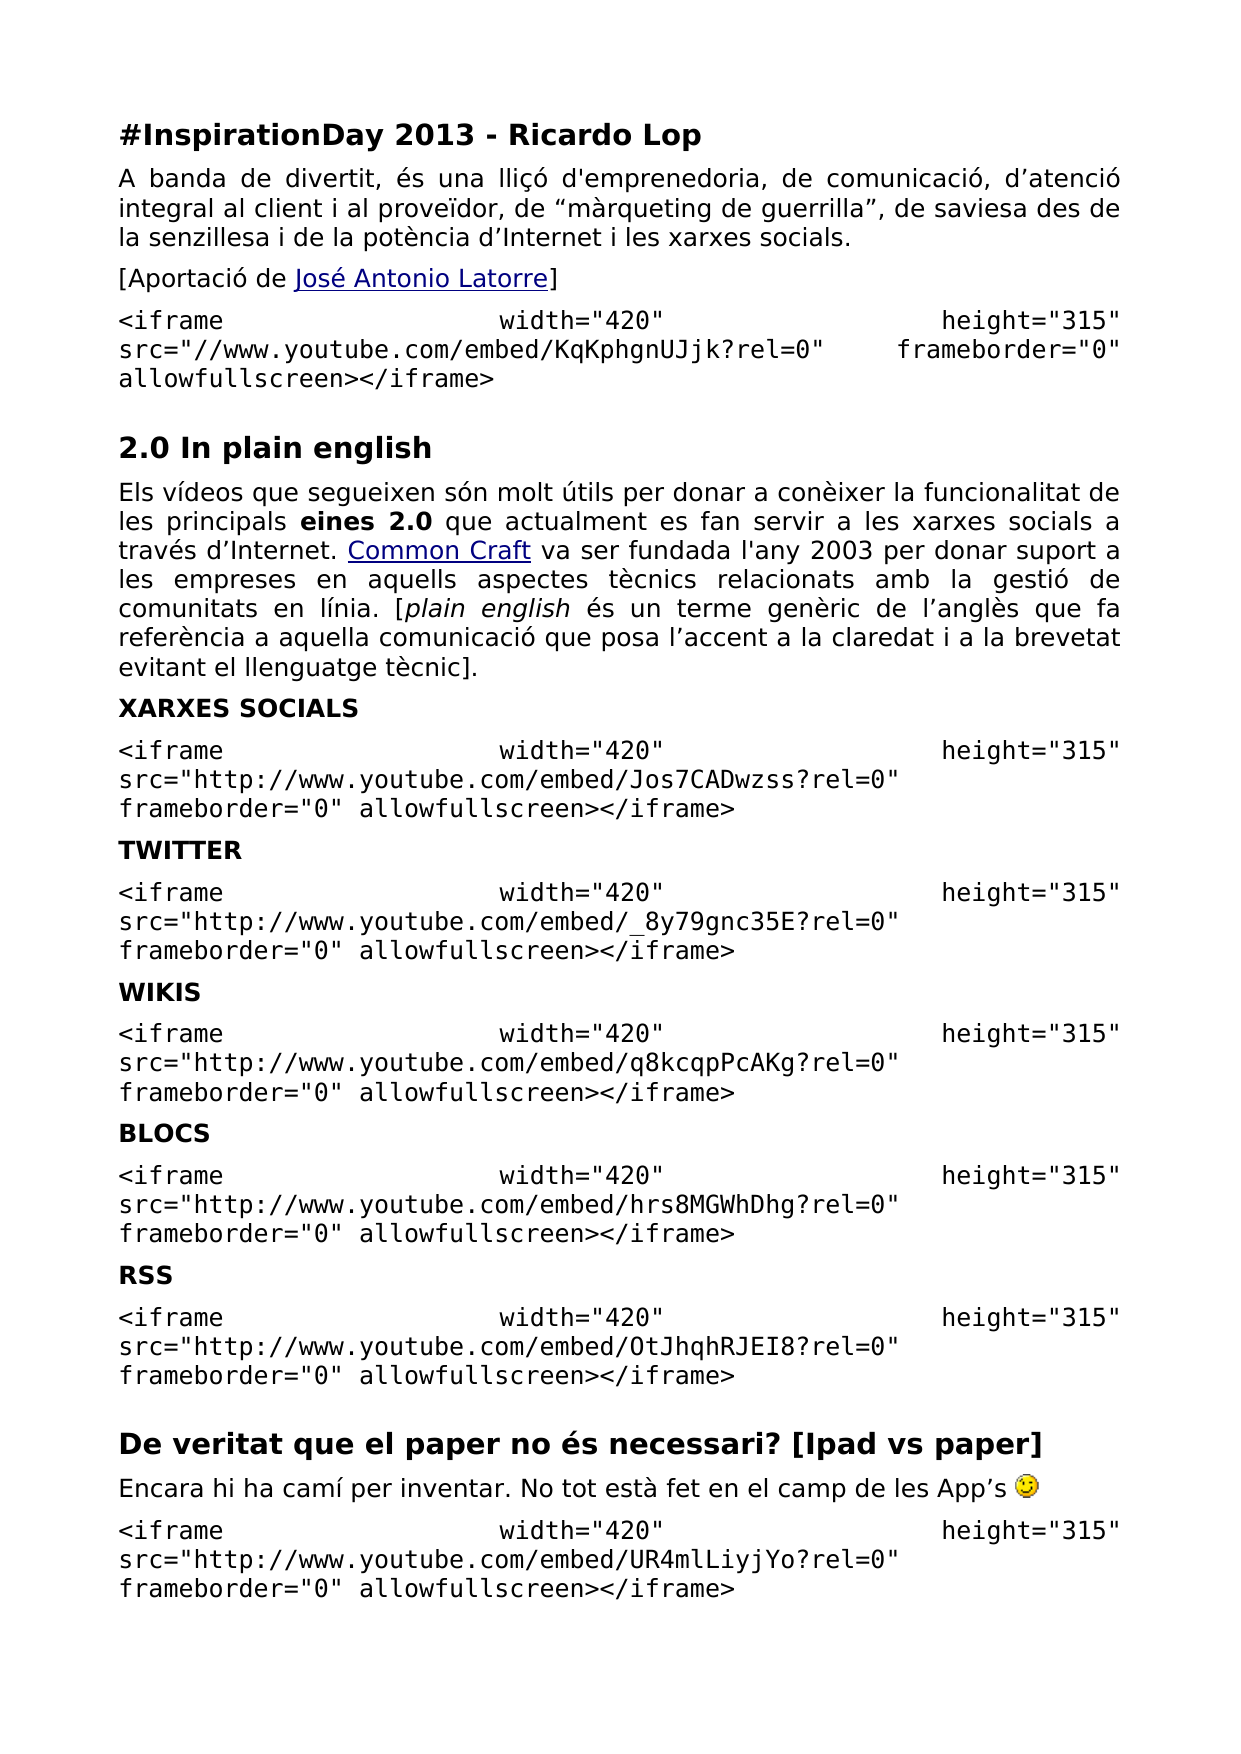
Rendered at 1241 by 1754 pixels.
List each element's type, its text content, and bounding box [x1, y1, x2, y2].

text WIKIS [118, 978, 1122, 1007]
picture [1015, 1474, 1039, 1498]
text <iframe width="420" height="315" src="http://www.youtube.com/embed/hrs8MGWhDhg?rel=0" frameborder="0" allowfullscreen></iframe> [118, 1161, 1122, 1248]
subtitle #InspirationDay 2013 - Ricardo Lop [118, 118, 1122, 152]
text <iframe width="420" height="315" src="http://www.youtube.com/embed/OtJhqhRJEI8?rel=0" frameborder="0" allowfullscreen></iframe> [118, 1303, 1122, 1390]
subtitle De veritat que el paper no és necessari? [Ipad vs paper] [118, 1428, 1122, 1462]
text <iframe width="420" height="315" src="//www.youtube.com/embed/KqKphgnUJjk?rel=0" frameborder="0" allowfullscreen></iframe> [118, 306, 1122, 394]
text RSS [118, 1261, 1122, 1290]
text <iframe width="420" height="315" src="http://www.youtube.com/embed/_8y79gnc35E?rel=0" frameborder="0" allowfullscreen></iframe> [118, 878, 1122, 965]
text A banda de divertit, és una lliçó d'emprenedoria, de comunicació, d’atenció integral al client i al proveïdor, de “màrqueting de guerrilla”, de saviesa des de la senzillesa i de la potència d’Internet i les xarxes socials. [118, 164, 1122, 252]
text <iframe width="420" height="315" src="http://www.youtube.com/embed/UR4mlLiyjYo?rel=0" frameborder="0" allowfullscreen></iframe> [118, 1516, 1122, 1603]
text [Aportació de José Antonio Latorre] [118, 264, 1122, 294]
text BLOCS [118, 1119, 1122, 1148]
subtitle 2.0 In plain english [118, 431, 1122, 465]
text TWITTER [118, 836, 1122, 865]
text Encara hi ha camí per inventar. No tot està fet en el camp de les App’s [118, 1474, 1122, 1503]
text <iframe width="420" height="315" src="http://www.youtube.com/embed/Jos7CADwzss?rel=0" frameborder="0" allowfullscreen></iframe> [118, 736, 1122, 823]
text <iframe width="420" height="315" src="http://www.youtube.com/embed/q8kcqpPcAKg?rel=0" frameborder="0" allowfullscreen></iframe> [118, 1019, 1122, 1107]
text XARXES SOCIALS [118, 694, 1122, 723]
text Els vídeos que segueixen són molt útils per donar a conèixer la funcionalitat de les principals eines 2.0 que actualment es fan servir a les xarxes socials a través d’Internet. Common Craft va ser fundada l'any 2003 per donar suport a les empreses en aquells aspectes tècnics relacionats amb la gestió de comunitats en línia. [plain english és un terme genèric de l’anglès que fa referència a aquella comunicació que posa l’accent a la claredat i a la brevetat evitant el llenguatge tècnic]. [118, 478, 1122, 682]
